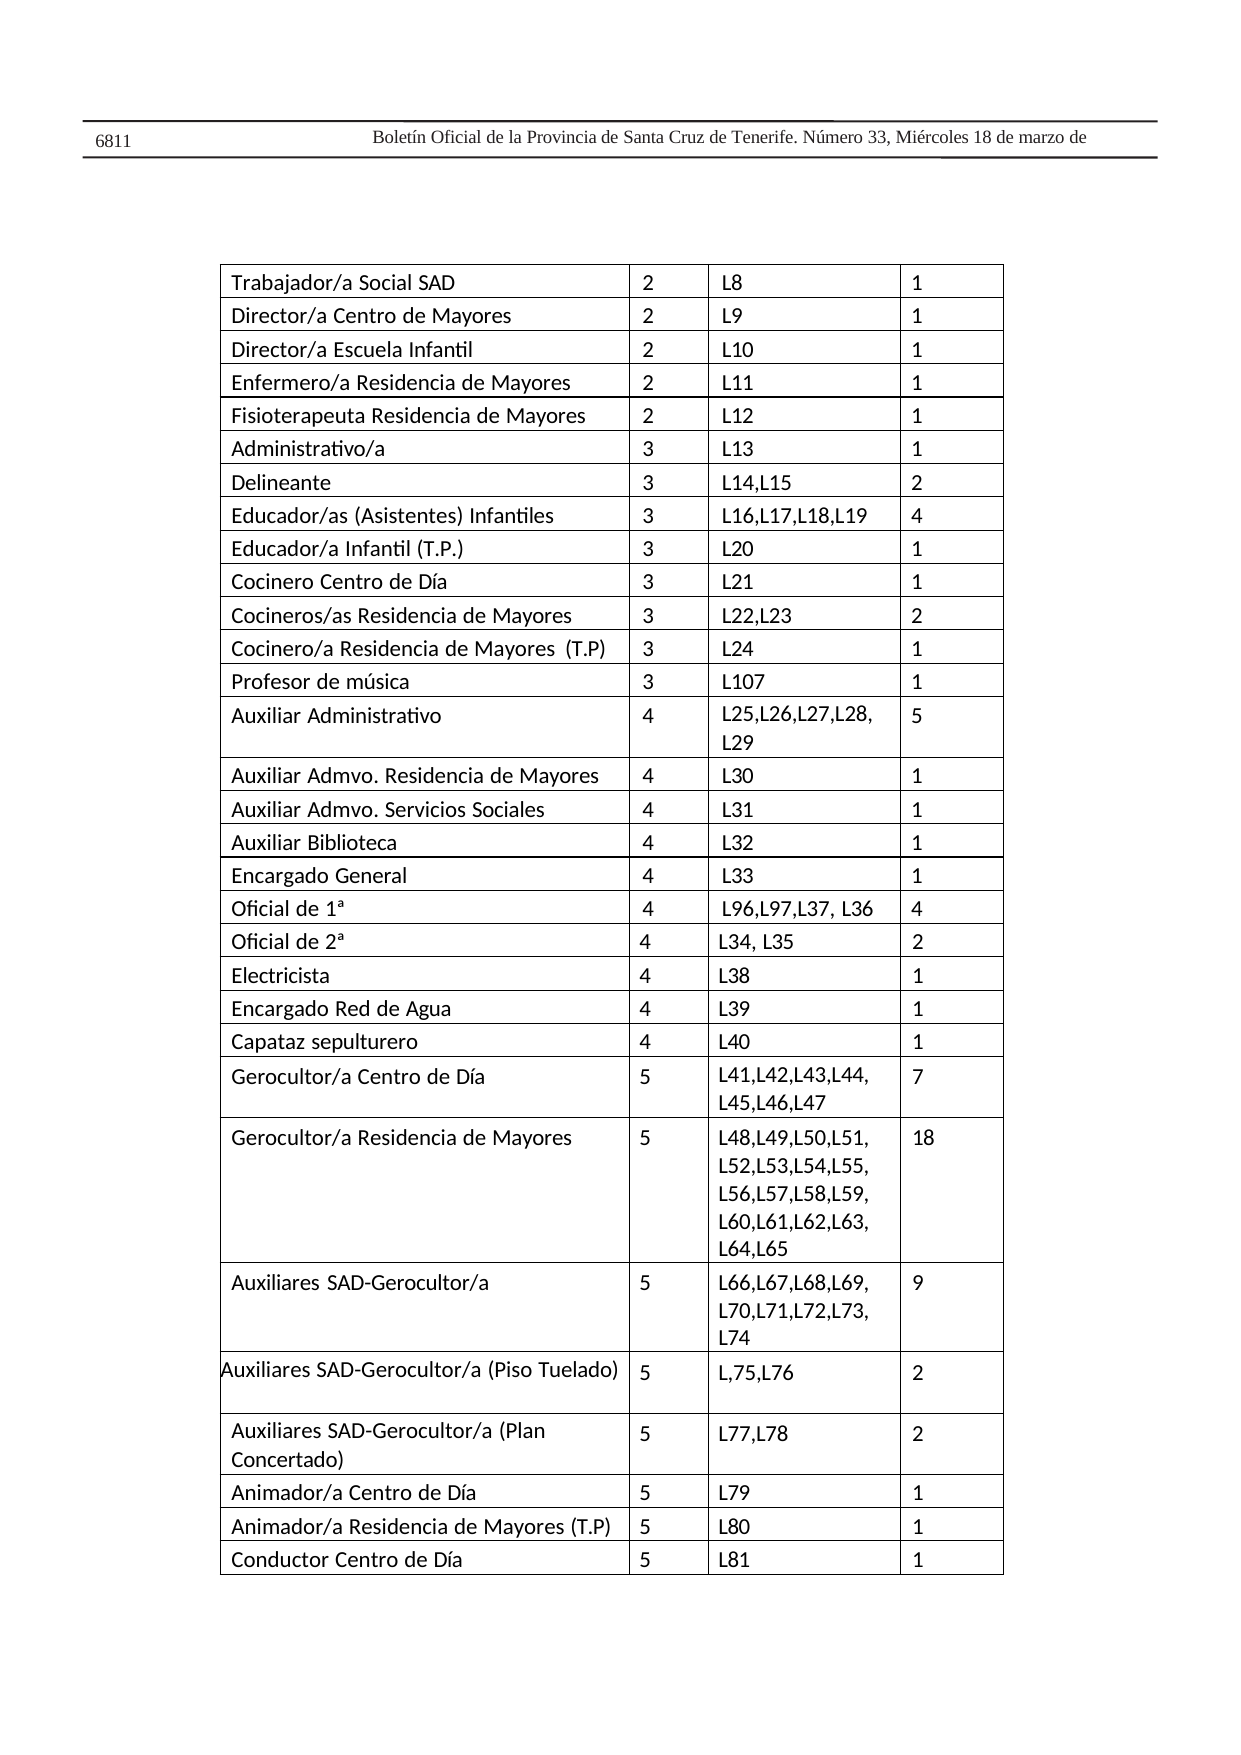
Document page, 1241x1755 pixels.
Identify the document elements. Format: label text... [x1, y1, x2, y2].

table_cell 5 [630, 1508, 708, 1540]
table_cell Director/a Escuela Infantil [221, 331, 629, 363]
table_cell 2 [901, 597, 1003, 629]
table_cell 1 [901, 758, 1003, 790]
table_cell Auxiliares SAD-Gerocultor/a (Plan Concertado) [221, 1414, 629, 1474]
table_cell 1 [901, 791, 1003, 823]
table_cell L31 [709, 791, 900, 823]
table_cell 4 [630, 858, 708, 890]
table_cell 4 [630, 924, 708, 956]
table_cell L40 [709, 1024, 900, 1056]
table_cell L22,L23 [709, 597, 900, 629]
table_header 1 [901, 265, 1003, 297]
table_cell 2 [901, 1414, 1003, 1474]
table_cell 3 [630, 497, 708, 529]
table_cell L30 [709, 758, 900, 790]
table_cell L33 [709, 858, 900, 890]
table_cell Fisioterapeuta Residencia de Mayores [221, 398, 629, 430]
table_cell 2 [901, 1352, 1003, 1413]
table_cell Gerocultor/a Residencia de Mayores [221, 1118, 629, 1262]
table_cell Animador/a Centro de Día [221, 1475, 629, 1507]
table_cell L66,L67,L68,L69, L70,L71,L72,L73, L74 [709, 1263, 900, 1351]
table_cell 3 [630, 597, 708, 629]
table_cell Oficial de 2ª [221, 924, 629, 956]
table_cell 5 [630, 1352, 708, 1413]
table_cell L12 [709, 398, 900, 430]
table_cell L80 [709, 1508, 900, 1540]
table_cell Delineante [221, 464, 629, 496]
table_cell Electricista [221, 957, 629, 989]
table_cell 1 [901, 298, 1003, 330]
table_cell L21 [709, 564, 900, 596]
table_cell L10 [709, 331, 900, 363]
table_cell 2 [630, 398, 708, 430]
table_cell Profesor de música [221, 664, 629, 696]
table_cell L13 [709, 431, 900, 463]
table_cell L48,L49,L50,L51, L52,L53,L54,L55, L56,L57,L58,L59, L60,L61,L62,L63, L64,L65 [709, 1118, 900, 1262]
table_cell L39 [709, 991, 900, 1023]
table_cell Animador/a Residencia de Mayores (T.P) [221, 1508, 629, 1540]
table_cell Cocinero Centro de Día [221, 564, 629, 596]
table_cell 4 [630, 791, 708, 823]
table_header L8 [709, 265, 900, 297]
table_cell 1 [901, 991, 1003, 1023]
table_cell Auxiliar Admvo. Servicios Sociales [221, 791, 629, 823]
table_cell 18 [901, 1118, 1003, 1262]
table_cell 1 [901, 531, 1003, 563]
table_cell 5 [630, 1263, 708, 1351]
table_cell Auxiliar Administrativo [221, 697, 629, 757]
table_cell L9 [709, 298, 900, 330]
table_cell 4 [901, 891, 1003, 923]
table_cell 2 [630, 364, 708, 396]
table_cell 1 [901, 564, 1003, 596]
table_cell 1 [901, 858, 1003, 890]
table_cell L,75,L76 [709, 1352, 900, 1413]
table_cell 1 [901, 824, 1003, 856]
table_cell 1 [901, 1024, 1003, 1056]
table_cell 5 [630, 1414, 708, 1474]
table_cell 3 [630, 564, 708, 596]
table_cell 3 [630, 431, 708, 463]
table_cell 1 [901, 431, 1003, 463]
table_cell L77,L78 [709, 1414, 900, 1474]
table_cell 4 [630, 1024, 708, 1056]
table_cell 4 [630, 697, 708, 757]
table_cell Educador/as (Asistentes) Infantiles [221, 497, 629, 529]
table_cell Administrativo/a [221, 431, 629, 463]
table_header 2 [630, 265, 708, 297]
table_cell 1 [901, 1508, 1003, 1540]
table_cell Gerocultor/a Centro de Día [221, 1057, 629, 1117]
table_cell Oficial de 1ª [221, 891, 629, 923]
table_cell Conductor Centro de Día [221, 1541, 629, 1573]
table_cell 1 [901, 1475, 1003, 1507]
table_cell Auxiliar Admvo. Residencia de Mayores [221, 758, 629, 790]
table_cell 5 [630, 1057, 708, 1117]
table_cell L25,L26,L27,L28, L29 [709, 697, 900, 757]
table_cell Encargado General [221, 858, 629, 890]
table_cell 9 [901, 1263, 1003, 1351]
table_cell L79 [709, 1475, 900, 1507]
table_cell 1 [901, 364, 1003, 396]
table_cell 3 [630, 464, 708, 496]
table_cell L16,L17,L18,L19 [709, 497, 900, 529]
table_cell 1 [901, 630, 1003, 662]
table_cell Cocinero/a Residencia de Mayores (T.P) [221, 630, 629, 662]
table_cell 2 [630, 331, 708, 363]
table_cell 1 [901, 957, 1003, 989]
table_cell 1 [901, 664, 1003, 696]
table_cell Auxiliares SAD-Gerocultor/a (Piso Tuelado) [221, 1352, 629, 1413]
table_cell 5 [630, 1118, 708, 1262]
table_cell 2 [630, 298, 708, 330]
table_cell Cocineros/as Residencia de Mayores [221, 597, 629, 629]
table_cell 2 [901, 924, 1003, 956]
table_cell 4 [901, 497, 1003, 529]
table_cell 1 [901, 398, 1003, 430]
table_cell L81 [709, 1541, 900, 1573]
table_cell 4 [630, 957, 708, 989]
table_cell Auxiliares SAD-Gerocultor/a [221, 1263, 629, 1351]
table_cell Enfermero/a Residencia de Mayores [221, 364, 629, 396]
table_cell 5 [630, 1541, 708, 1573]
table_cell L96,L97,L37, L36 [709, 891, 900, 923]
table_cell L34, L35 [709, 924, 900, 956]
table_cell 5 [630, 1475, 708, 1507]
table_cell 7 [901, 1057, 1003, 1117]
table_cell L107 [709, 664, 900, 696]
table_cell 5 [901, 697, 1003, 757]
table_cell L14,L15 [709, 464, 900, 496]
table_cell L20 [709, 531, 900, 563]
table_cell 3 [630, 531, 708, 563]
table_cell Director/a Centro de Mayores [221, 298, 629, 330]
table_cell 4 [630, 758, 708, 790]
table_cell 1 [901, 1541, 1003, 1573]
table_cell L32 [709, 824, 900, 856]
table_cell 3 [630, 630, 708, 662]
table_cell Capataz sepulturero [221, 1024, 629, 1056]
table_header Trabajador/a Social SAD [221, 265, 629, 297]
table_cell Auxiliar Biblioteca [221, 824, 629, 856]
table_cell Educador/a Infantil (T.P.) [221, 531, 629, 563]
table_cell 4 [630, 824, 708, 856]
table_cell L24 [709, 630, 900, 662]
table_cell 4 [630, 991, 708, 1023]
table_cell 2 [901, 464, 1003, 496]
table_cell 3 [630, 664, 708, 696]
table_cell 1 [901, 331, 1003, 363]
table_cell L38 [709, 957, 900, 989]
table_cell 4 [630, 891, 708, 923]
table_cell L41,L42,L43,L44, L45,L46,L47 [709, 1057, 900, 1117]
table_cell Encargado Red de Agua [221, 991, 629, 1023]
table_cell L11 [709, 364, 900, 396]
